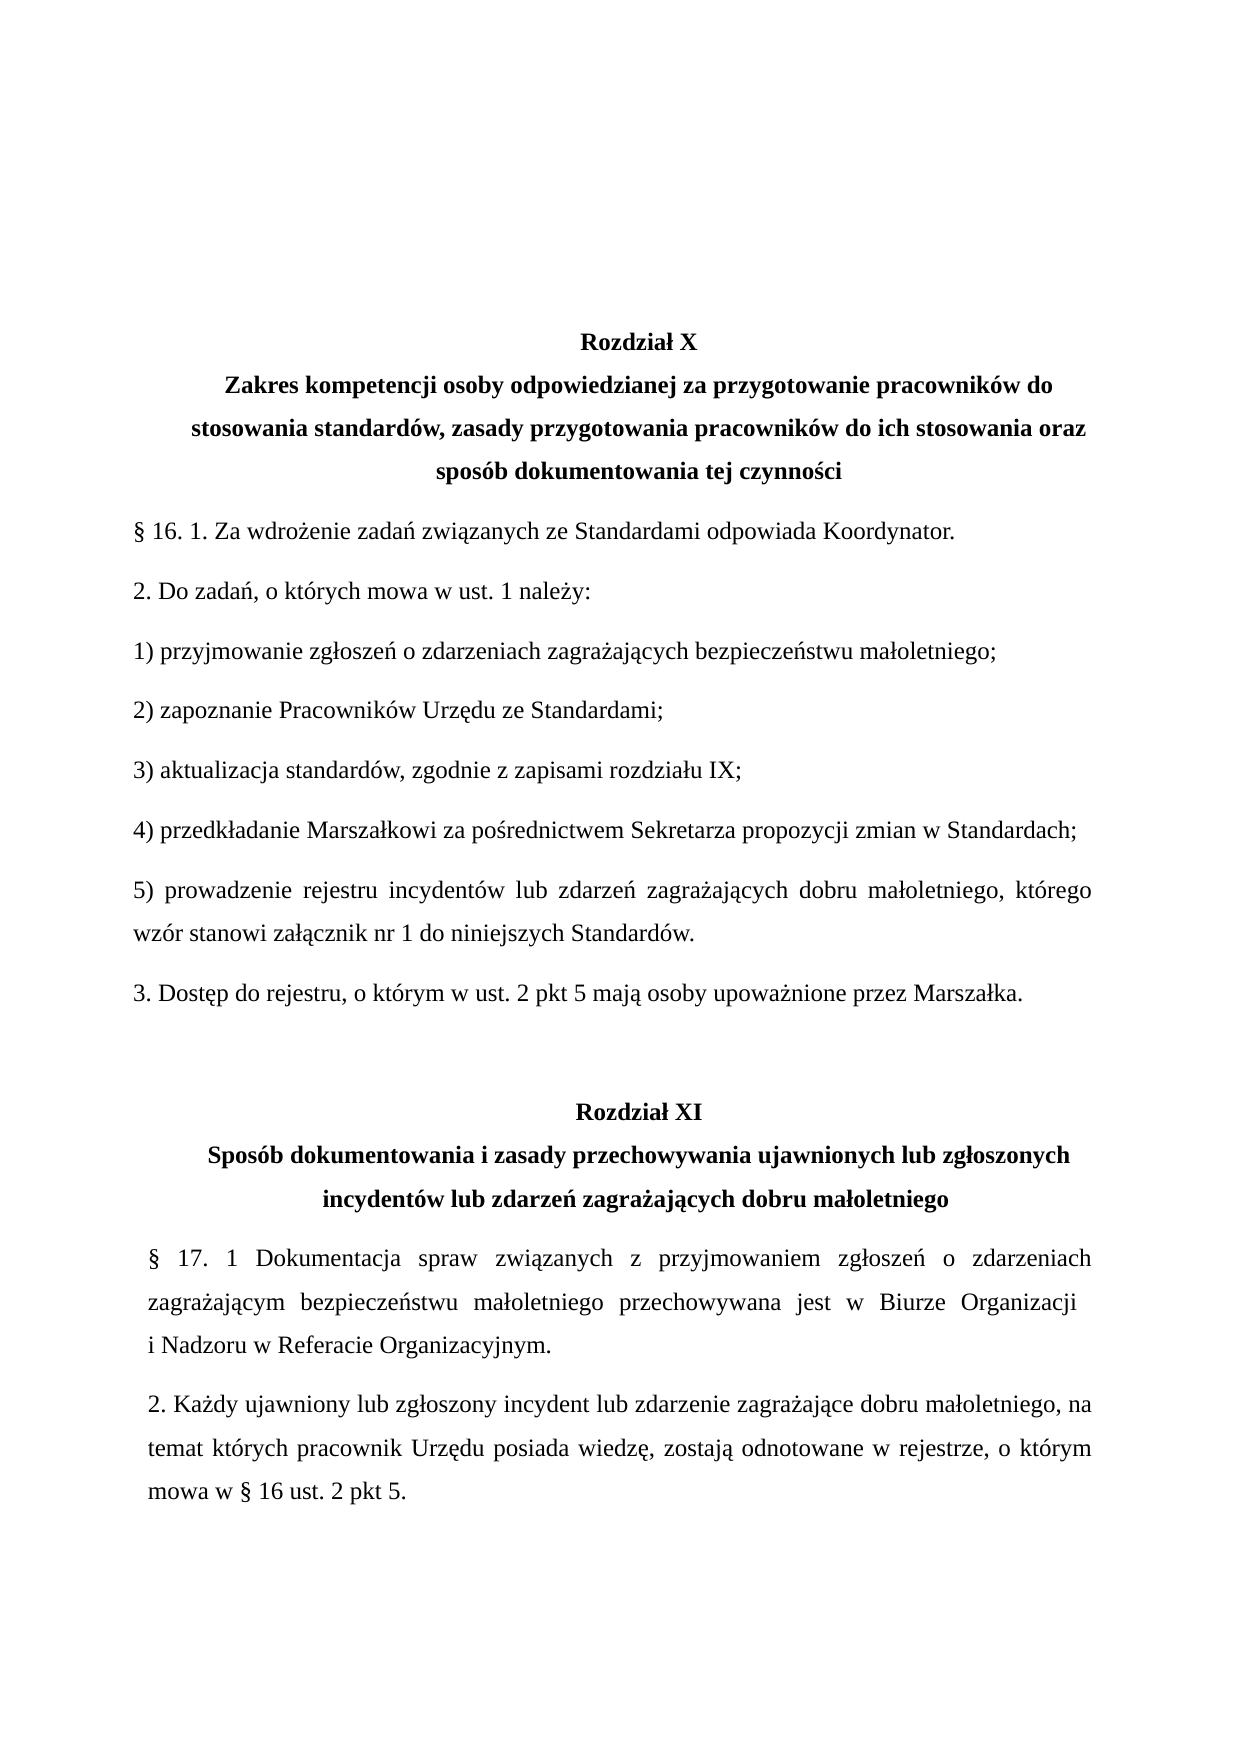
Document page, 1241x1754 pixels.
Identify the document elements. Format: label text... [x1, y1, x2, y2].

text 4) przedkładanie Marszałkowi za pośrednictwem Sekretarza propozycji zmian w Standardach; [133, 815, 1093, 844]
text 2. Do zadań, o których mowa w ust. 1 należy: [118, 576, 1093, 605]
text § 17. 1 Dokumentacja spraw związanych z przyjmowaniem zgłoszeń o zdarzeniach zagrażającym bezpieczeństwu małoletniego przechowywana jest w Biurze Organizacji i Nadzoru w Referacie Organizacyjnym. [148, 1243, 1093, 1358]
text 5) prowadzenie rejestru incydentów lub zdarzeń zagrażających dobru małoletniego, którego wzór stanowi załącznik nr 1 do niniejszych Standardów. [133, 875, 1093, 947]
text 3. Dostęp do rejestru, o którym w ust. 2 pkt 5 mają osoby upoważnione przez Marszałka. [133, 978, 1093, 1007]
text 1) przyjmowanie zgłoszeń o zdarzeniach zagrażających bezpieczeństwu małoletniego; [133, 636, 1093, 664]
text Rozdział XI Sposób dokumentowania i zasady przechowywania ujawnionych lub zgłoszonych incydentów lub zdarzeń zagrażających dobru małoletniego [185, 1097, 1093, 1212]
text Rozdział X Zakres kompetencji osoby odpowiedzianej za przygotowanie pracowników do stosowania standardów, zasady przygotowania pracowników do ich stosowania oraz sposób dokumentowania tej czynności [185, 327, 1093, 485]
text 3) aktualizacja standardów, zgodnie z zapisami rozdziału IX; [133, 755, 1093, 784]
text 2) zapoznanie Pracowników Urzędu ze Standardami; [133, 696, 1093, 724]
text 2. Każdy ujawniony lub zgłoszony incydent lub zdarzenie zagrażające dobru małoletniego, na temat których pracownik Urzędu posiada wiedzę, zostają odnotowane w rejestrze, o którym mowa w § 16 ust. 2 pkt 5. [148, 1389, 1093, 1504]
text § 16. 1. Za wdrożenie zadań związanych ze Standardami odpowiada Koordynator. [133, 516, 1093, 545]
